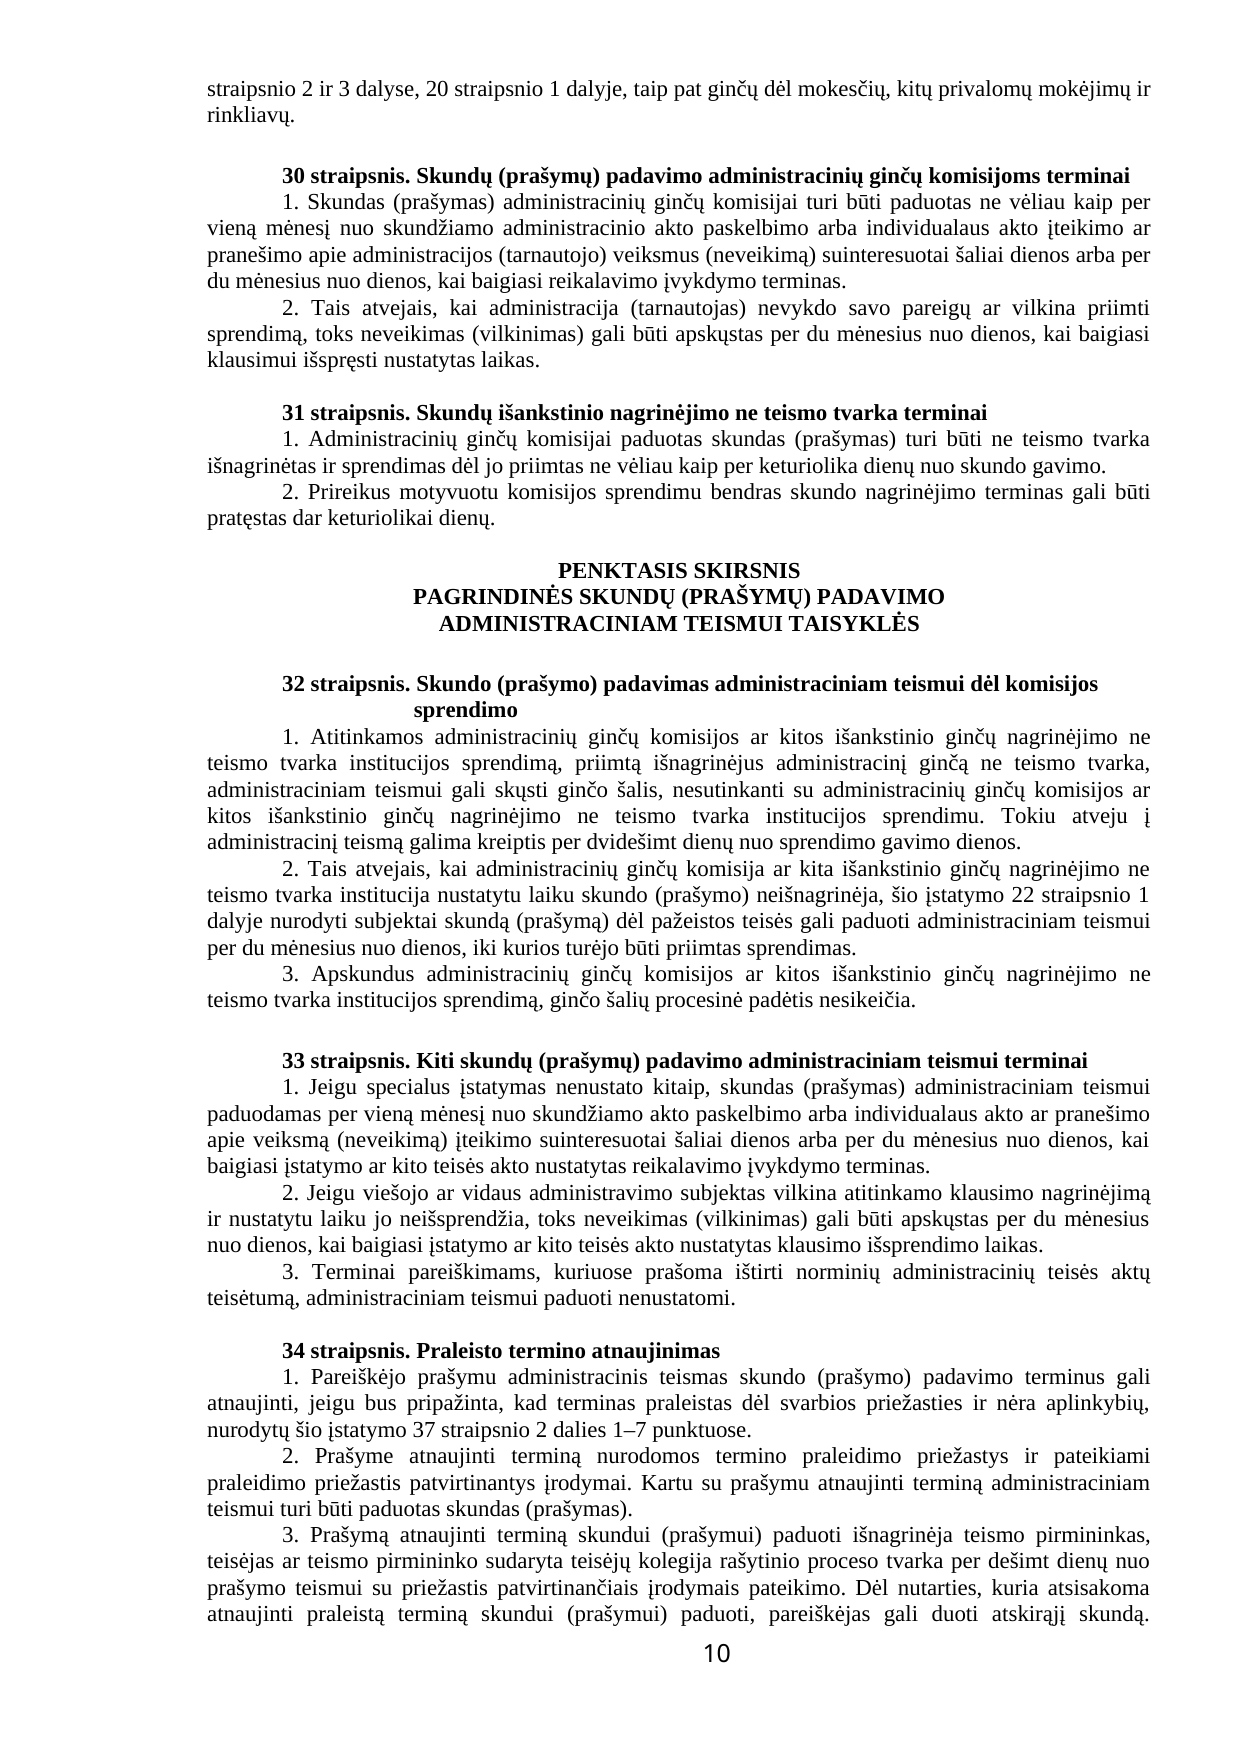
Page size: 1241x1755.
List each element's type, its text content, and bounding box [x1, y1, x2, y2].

text 3. Prašymą atnaujinti terminą skundui (prašymui) paduoti išnagrinėja teismo pirmininkas, teisėjas ar teismo pirmininko sudaryta teisėjų kolegija rašytinio proceso tvarka per dešimt dienų nuo prašymo teismui su priežastis patvirtinančiais įrodymais pateikimo. Dėl nutarties, kuria atsisakoma atnaujinti praleistą terminą skundui (prašymui) paduoti, pareiškėjas gali duoti atskirąjį skundą. [207, 1521, 1152, 1627]
text 3. Terminai pareiškimams, kuriuose prašoma ištirti norminių administracinių teisės aktų teisėtumą, administraciniam teismui paduoti nenustatomi. [207, 1258, 1152, 1310]
text 2. Tais atvejais, kai administracinių ginčų komisija ar kita išankstinio ginčų nagrinėjimo ne teismo tvarka institucija nustatytu laiku skundo (prašymo) neišnagrinėja, šio įstatymo 22 straipsnio 1 dalyje nurodyti subjektai skundą (prašymą) dėl pažeistos teisės gali paduoti administraciniam teismui per du mėnesius nuo dienos, iki kurios turėjo būti priimtas sprendimas. [207, 855, 1152, 960]
text straipsnio 2 ir 3 dalyse, 20 straipsnio 1 dalyje, taip pat ginčų dėl mokesčių, kitų privalomų mokėjimų ir rinkliavų. [207, 75, 1152, 128]
text PENKTASIS SKIRSNIS [207, 557, 1152, 583]
text 33 straipsnis. Kiti skundų (prašymų) padavimo administraciniam teismui terminai [282, 1047, 1152, 1073]
text PAGRINDINĖS SKUNDŲ (PRAŠYMŲ) PADAVIMO [207, 583, 1152, 610]
text 34 straipsnis. Praleisto termino atnaujinimas [207, 1337, 1152, 1363]
text 30 straipsnis. Skundų (prašymų) padavimo administracinių ginčų komisijoms terminai [282, 162, 1152, 188]
text 2. Jeigu viešojo ar vidaus administravimo subjektas vilkina atitinkamo klausimo nagrinėjimą ir nustatytu laiku jo neišsprendžia, toks neveikimas (vilkinimas) gali būti apskųstas per du mėnesius nuo dienos, kai baigiasi įstatymo ar kito teisės akto nustatytas klausimo išsprendimo laikas. [207, 1179, 1152, 1258]
text 1. Pareiškėjo prašymu administracinis teismas skundo (prašymo) padavimo terminus gali atnaujinti, jeigu bus pripažinta, kad terminas praleistas dėl svarbios priežasties ir nėra aplinkybių, nurodytų šio įstatymo 37 straipsnio 2 dalies 1–7 punktuose. [207, 1363, 1152, 1442]
text sprendimo [413, 697, 1152, 723]
text 32 straipsnis. Skundo (prašymo) padavimas administraciniam teismui dėl komisijos [282, 670, 1152, 697]
text 31 straipsnis. Skundų išankstinio nagrinėjimo ne teismo tvarka terminai [207, 399, 1152, 425]
text 3. Apskundus administracinių ginčų komisijos ar kitos išankstinio ginčų nagrinėjimo ne teismo tvarka institucijos sprendimą, ginčo šalių procesinė padėtis nesikeičia. [207, 960, 1152, 1013]
text 2. Prašyme atnaujinti terminą nurodomos termino praleidimo priežastys ir pateikiami praleidimo priežastis patvirtinantys įrodymai. Kartu su prašymu atnaujinti terminą administraciniam teismui turi būti paduotas skundas (prašymas). [207, 1442, 1152, 1521]
text ADMINISTRACINIAM TEISMUI TAISYKLĖS [207, 610, 1152, 636]
text 1. Administracinių ginčų komisijai paduotas skundas (prašymas) turi būti ne teismo tvarka išnagrinėtas ir sprendimas dėl jo priimtas ne vėliau kaip per keturiolika dienų nuo skundo gavimo. [207, 425, 1152, 478]
text 1. Jeigu specialus įstatymas nenustato kitaip, skundas (prašymas) administraciniam teismui paduodamas per vieną mėnesį nuo skundžiamo akto paskelbimo arba individualaus akto ar pranešimo apie veiksmą (neveikimą) įteikimo suinteresuotai šaliai dienos arba per du mėnesius nuo dienos, kai baigiasi įstatymo ar kito teisės akto nustatytas reikalavimo įvykdymo terminas. [207, 1073, 1152, 1179]
text 2. Prireikus motyvuotu komisijos sprendimu bendras skundo nagrinėjimo terminas gali būti pratęstas dar keturiolikai dienų. [207, 478, 1152, 531]
text 1. Skundas (prašymas) administracinių ginčų komisijai turi būti paduotas ne vėliau kaip per vieną mėnesį nuo skundžiamo administracinio akto paskelbimo arba individualaus akto įteikimo ar pranešimo apie administracijos (tarnautojo) veiksmus (neveikimą) suinteresuotai šaliai dienos arba per du mėnesius nuo dienos, kai baigiasi reikalavimo įvykdymo terminas. [207, 188, 1152, 293]
text 2. Tais atvejais, kai administracija (tarnautojas) nevykdo savo pareigų ar vilkina priimti sprendimą, toks neveikimas (vilkinimas) gali būti apskųstas per du mėnesius nuo dienos, kai baigiasi klausimui išspręsti nustatytas laikas. [207, 293, 1152, 373]
text 1. Atitinkamos administracinių ginčų komisijos ar kitos išankstinio ginčų nagrinėjimo ne teismo tvarka institucijos sprendimą, priimtą išnagrinėjus administracinį ginčą ne teismo tvarka, administraciniam teismui gali skųsti ginčo šalis, nesutinkanti su administracinių ginčų komisijos ar kitos išankstinio ginčų nagrinėjimo ne teismo tvarka institucijos sprendimu. Tokiu atveju į administracinį teismą galima kreiptis per dvidešimt dienų nuo sprendimo gavimo dienos. [207, 723, 1152, 855]
